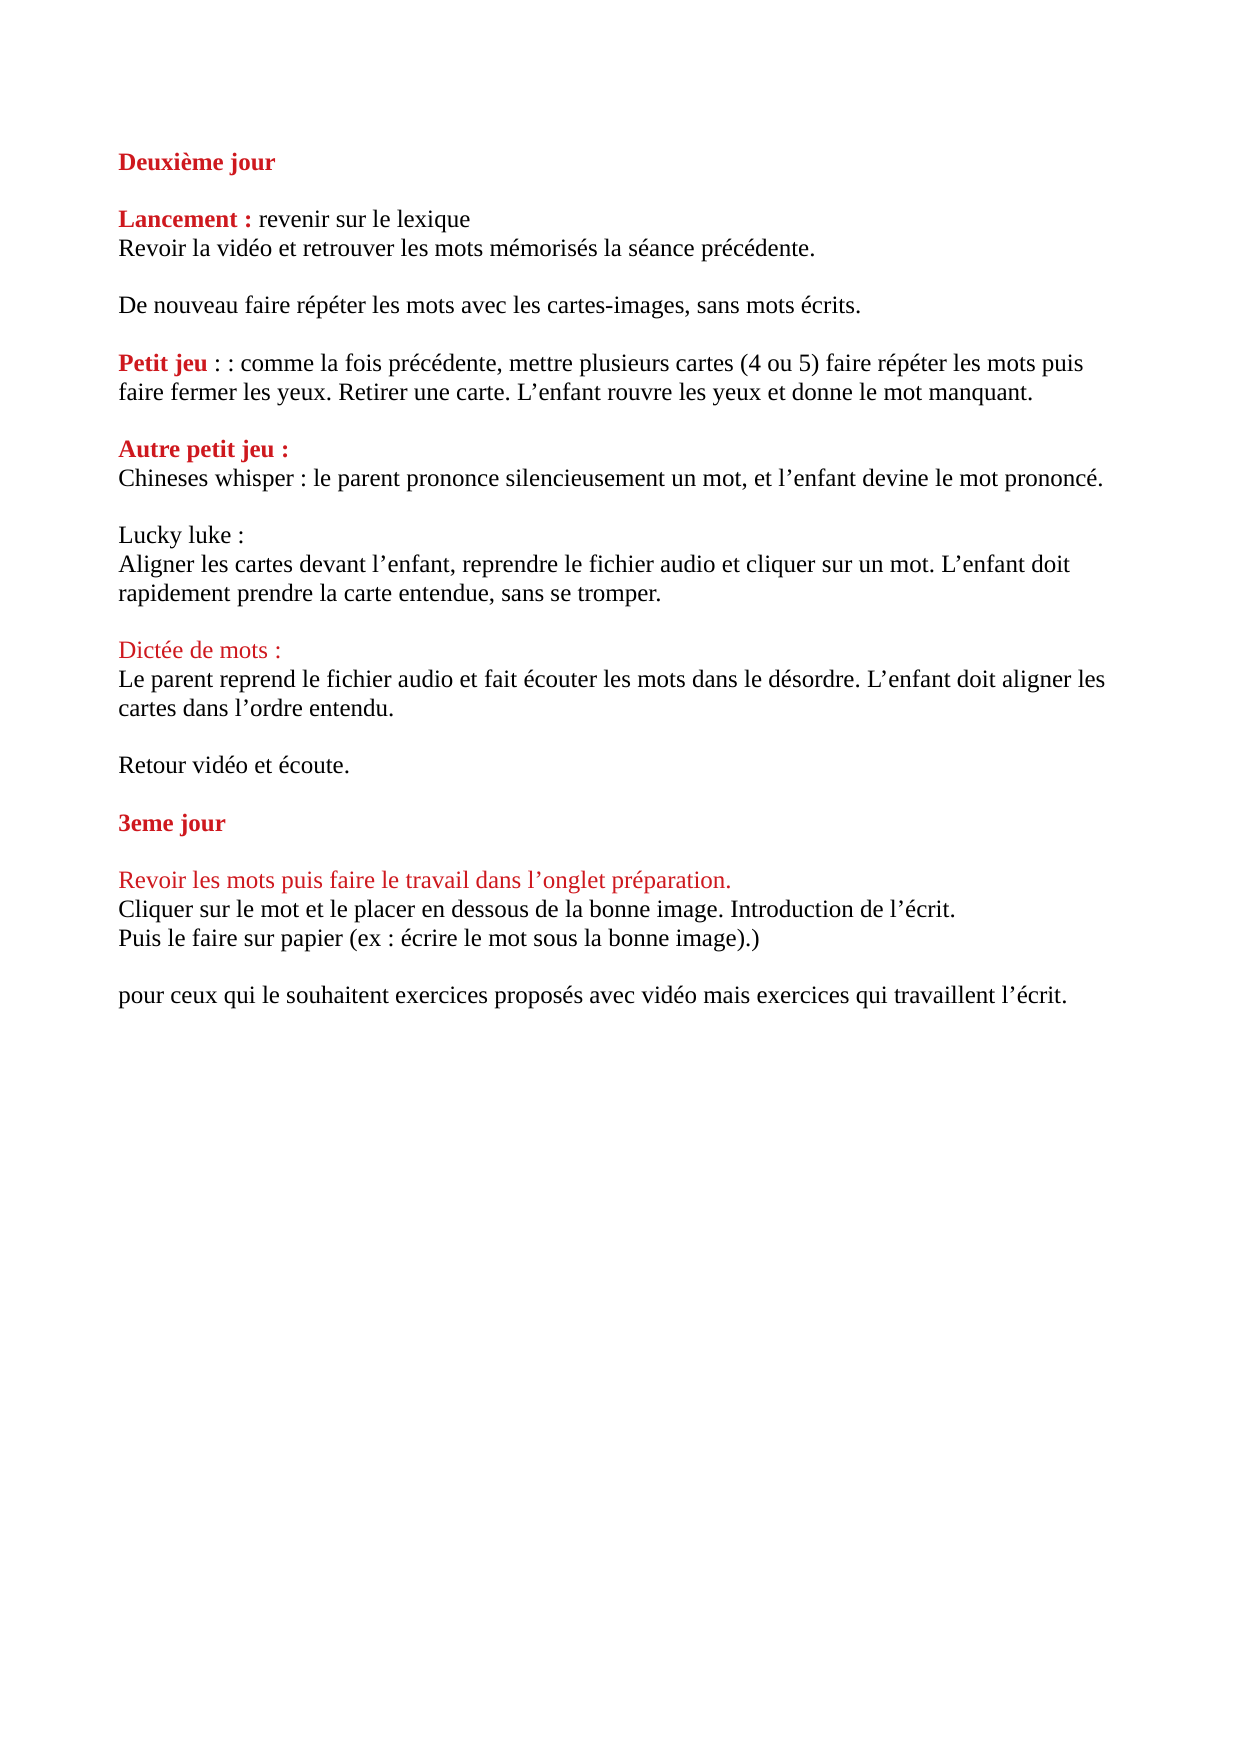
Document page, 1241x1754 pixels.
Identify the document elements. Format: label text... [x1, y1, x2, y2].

text Aligner les cartes devant l’enfant, reprendre le fichier audio et cliquer sur un mot. L’enfant doit rapidement prendre la carte entendue, sans se tromper. [118, 549, 1122, 607]
text Dictée de mots : [118, 636, 1122, 664]
text pour ceux qui le souhaitent exercices proposés avec vidéo mais exercices qui travaillent l’écrit. [118, 981, 1122, 1009]
text Puis le faire sur papier (ex : écrire le mot sous la bonne image).) [118, 923, 1122, 952]
text Le parent reprend le fichier audio et fait écouter les mots dans le désordre. L’enfant doit aligner les cartes dans l’ordre entendu. [118, 664, 1122, 722]
text Deuxième jour [118, 147, 1122, 176]
text Lucky luke : [118, 521, 1122, 549]
text De nouveau faire répéter les mots avec les cartes-images, sans mots écrits. [118, 291, 1122, 319]
text Revoir les mots puis faire le travail dans l’onglet préparation. [118, 866, 1122, 894]
text Chineses whisper : le parent prononce silencieusement un mot, et l’enfant devine le mot prononcé. [118, 463, 1122, 492]
text Cliquer sur le mot et le placer en dessous de la bonne image. Introduction de l’écrit. [118, 894, 1122, 923]
text Revoir la vidéo et retrouver les mots mémorisés la séance précédente. [118, 233, 1122, 262]
text 3eme jour [118, 808, 1122, 837]
text Retour vidéo et écoute. [118, 751, 1122, 779]
text Petit jeu : : comme la fois précédente, mettre plusieurs cartes (4 ou 5) faire répéter les mots puis faire fermer les yeux. Retirer une carte. L’enfant rouvre les yeux et donne le mot manquant. [118, 348, 1122, 406]
text Lancement : revenir sur le lexique [118, 204, 1122, 233]
text Autre petit jeu : [118, 434, 1122, 463]
